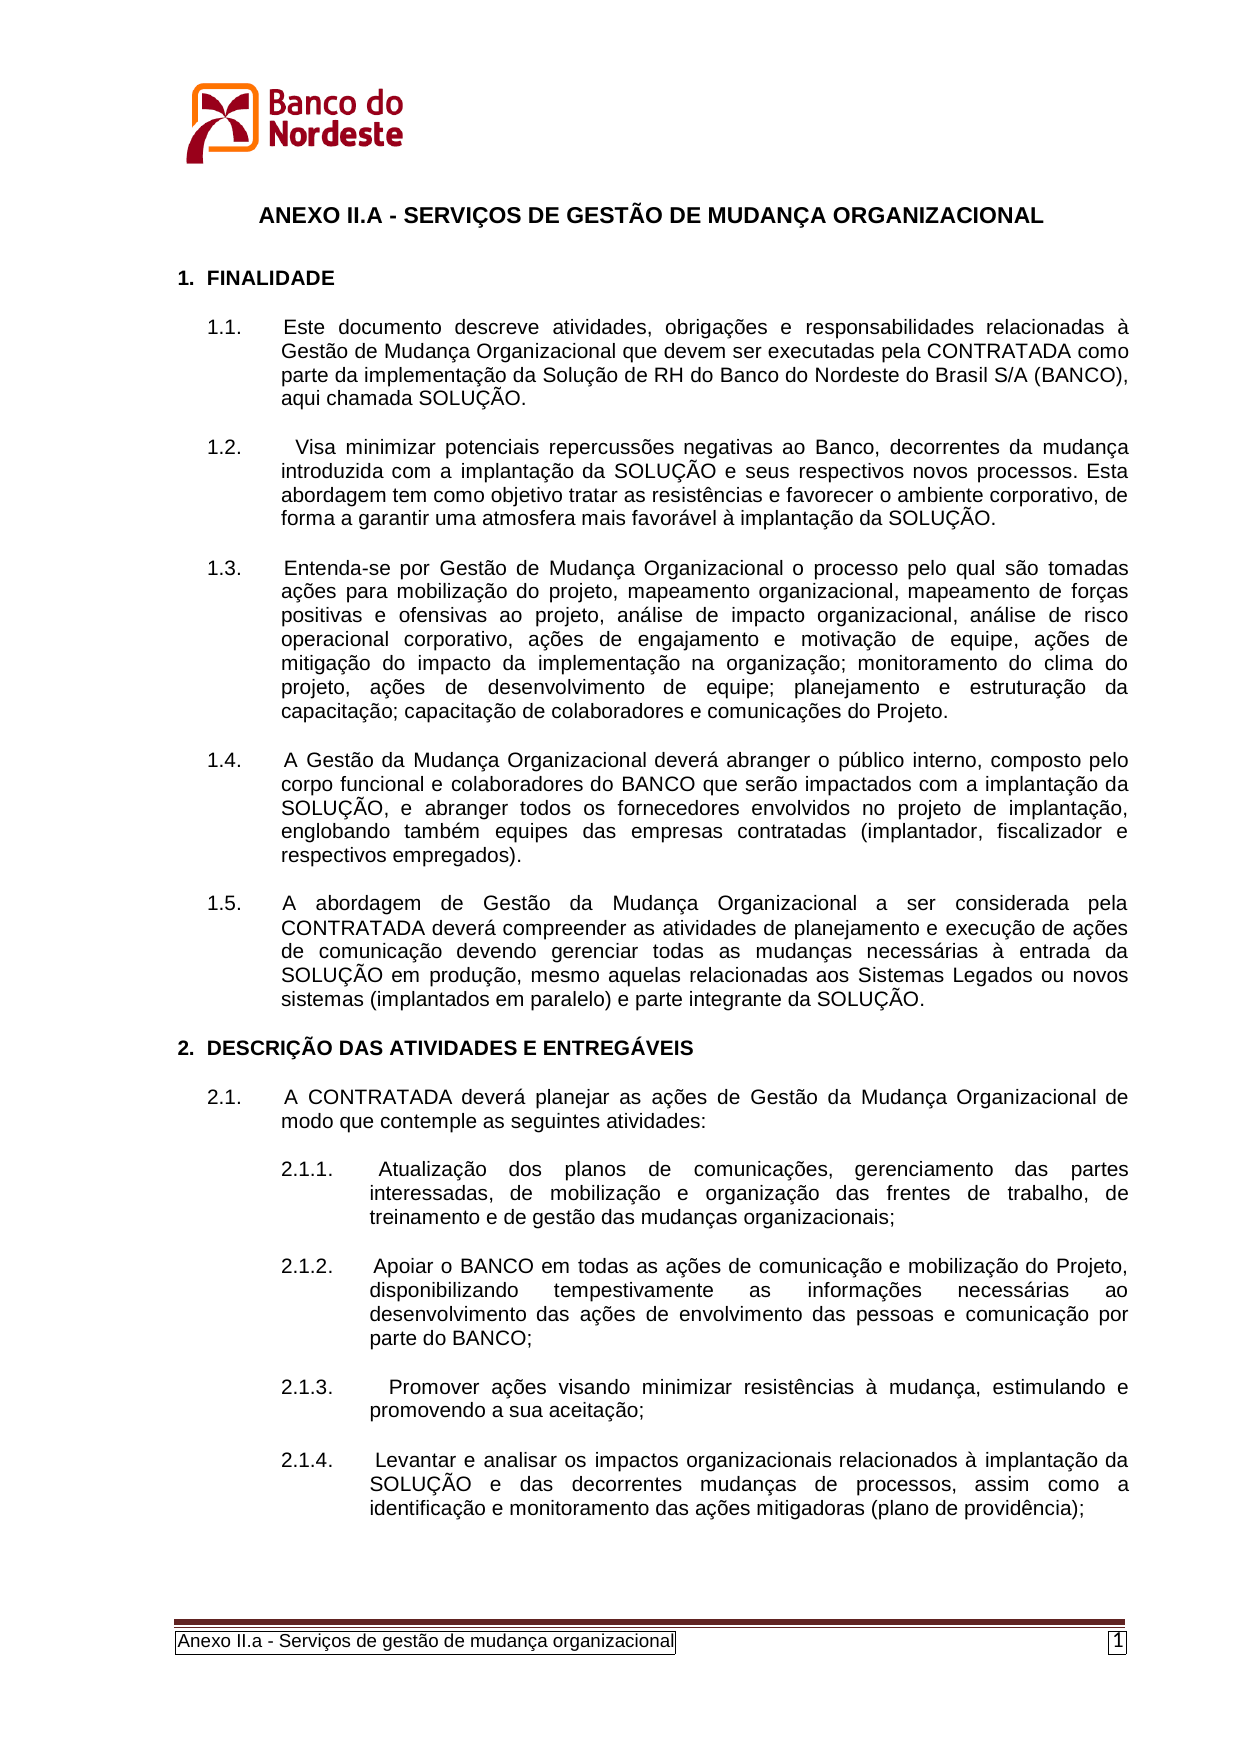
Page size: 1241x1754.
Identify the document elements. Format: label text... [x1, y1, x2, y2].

text 1.3. Entenda-se por Gestão de Mudança Organizacional o processo pelo qual são tomadas ações para mobilização do projeto, mapeamento organizacional, mapeamento de forças positivas e ofensivas ao projeto, análise de impacto organizacional, análise de risco operacional corporativo, ações de engajamento e motivação de equipe, ações de mitigação do impacto da implementação na organização; monitoramento do clima do projeto, ações de desenvolvimento de equipe; planejamento e estruturação da capacitação; capacitação de colaboradores e comunicações do Projeto. [207, 555, 1129, 723]
picture [177, 73, 409, 171]
text 1. FINALIDADE [177, 266, 1142, 290]
text 2.1.2. Apoiar o BANCO em todas as ações de comunicação e mobilização do Projeto, disponibilizando tempestivamente as informações necessárias ao desenvolvimento das ações de envolvimento das pessoas e comunicação por parte do BANCO; [281, 1254, 1128, 1350]
text 1.1. Este documento descreve atividades, obrigações e responsabilidades relacionadas à Gestão de Mudança Organizacional que devem ser executadas pela CONTRATADA como parte da implementação da Solução de RH do Banco do Nordeste do Brasil S/A (BANCO), aqui chamada SOLUÇÃO. [207, 315, 1129, 410]
text 2. DESCRIÇÃO DAS ATIVIDADES E ENTREGÁVEIS [177, 1035, 1142, 1059]
text 1.2. Visa minimizar potenciais repercussões negativas ao Banco, decorrentes da mudança introduzida com a implantação da SOLUÇÃO e seus respectivos novos processos. Esta abordagem tem como objetivo tratar as resistências e favorecer o ambiente corporativo, de forma a garantir uma atmosfera mais favorável à implantação da SOLUÇÃO. [207, 435, 1129, 530]
text 2.1.3. Promover ações visando minimizar resistências à mudança, estimulando e promovendo a sua aceitação; [281, 1375, 1128, 1423]
text 2.1.1. Atualização dos planos de comunicações, gerenciamento das partes interessadas, de mobilização e organização das frentes de trabalho, de treinamento e de gestão das mudanças organizacionais; [281, 1158, 1128, 1229]
text 1.4. A Gestão da Mudança Organizacional deverá abranger o público interno, composto pelo corpo funcional e colaboradores do BANCO que serão impactados com a implantação da SOLUÇÃO, e abranger todos os fornecedores envolvidos no projeto de implantação, englobando também equipes das empresas contratadas (implantador, fiscalizador e respectivos empregados). [207, 748, 1128, 867]
text ANEXO II.A - SERVIÇOS DE GESTÃO DE MUDANÇA ORGANIZACIONAL [258, 202, 1142, 228]
text 2.1. A CONTRATADA deverá planejar as ações de Gestão da Mudança Organizacional de modo que contemple as seguintes atividades: [207, 1084, 1128, 1132]
text 2.1.4. Levantar e analisar os impactos organizacionais relacionados à implantação da SOLUÇÃO e das decorrentes mudanças de processos, assim como a identificação e monitoramento das ações mitigadoras (plano de providência); [281, 1447, 1129, 1519]
text 1.5. A abordagem de Gestão da Mudança Organizacional a ser considerada pela CONTRATADA deverá compreender as atividades de planejamento e execução de ações de comunicação devendo gerenciar todas as mudanças necessárias à entrada da SOLUÇÃO em produção, mesmo aquelas relacionadas aos Sistemas Legados ou novos sistemas (implantados em paralelo) e parte integrante da SOLUÇÃO. [207, 892, 1128, 1011]
